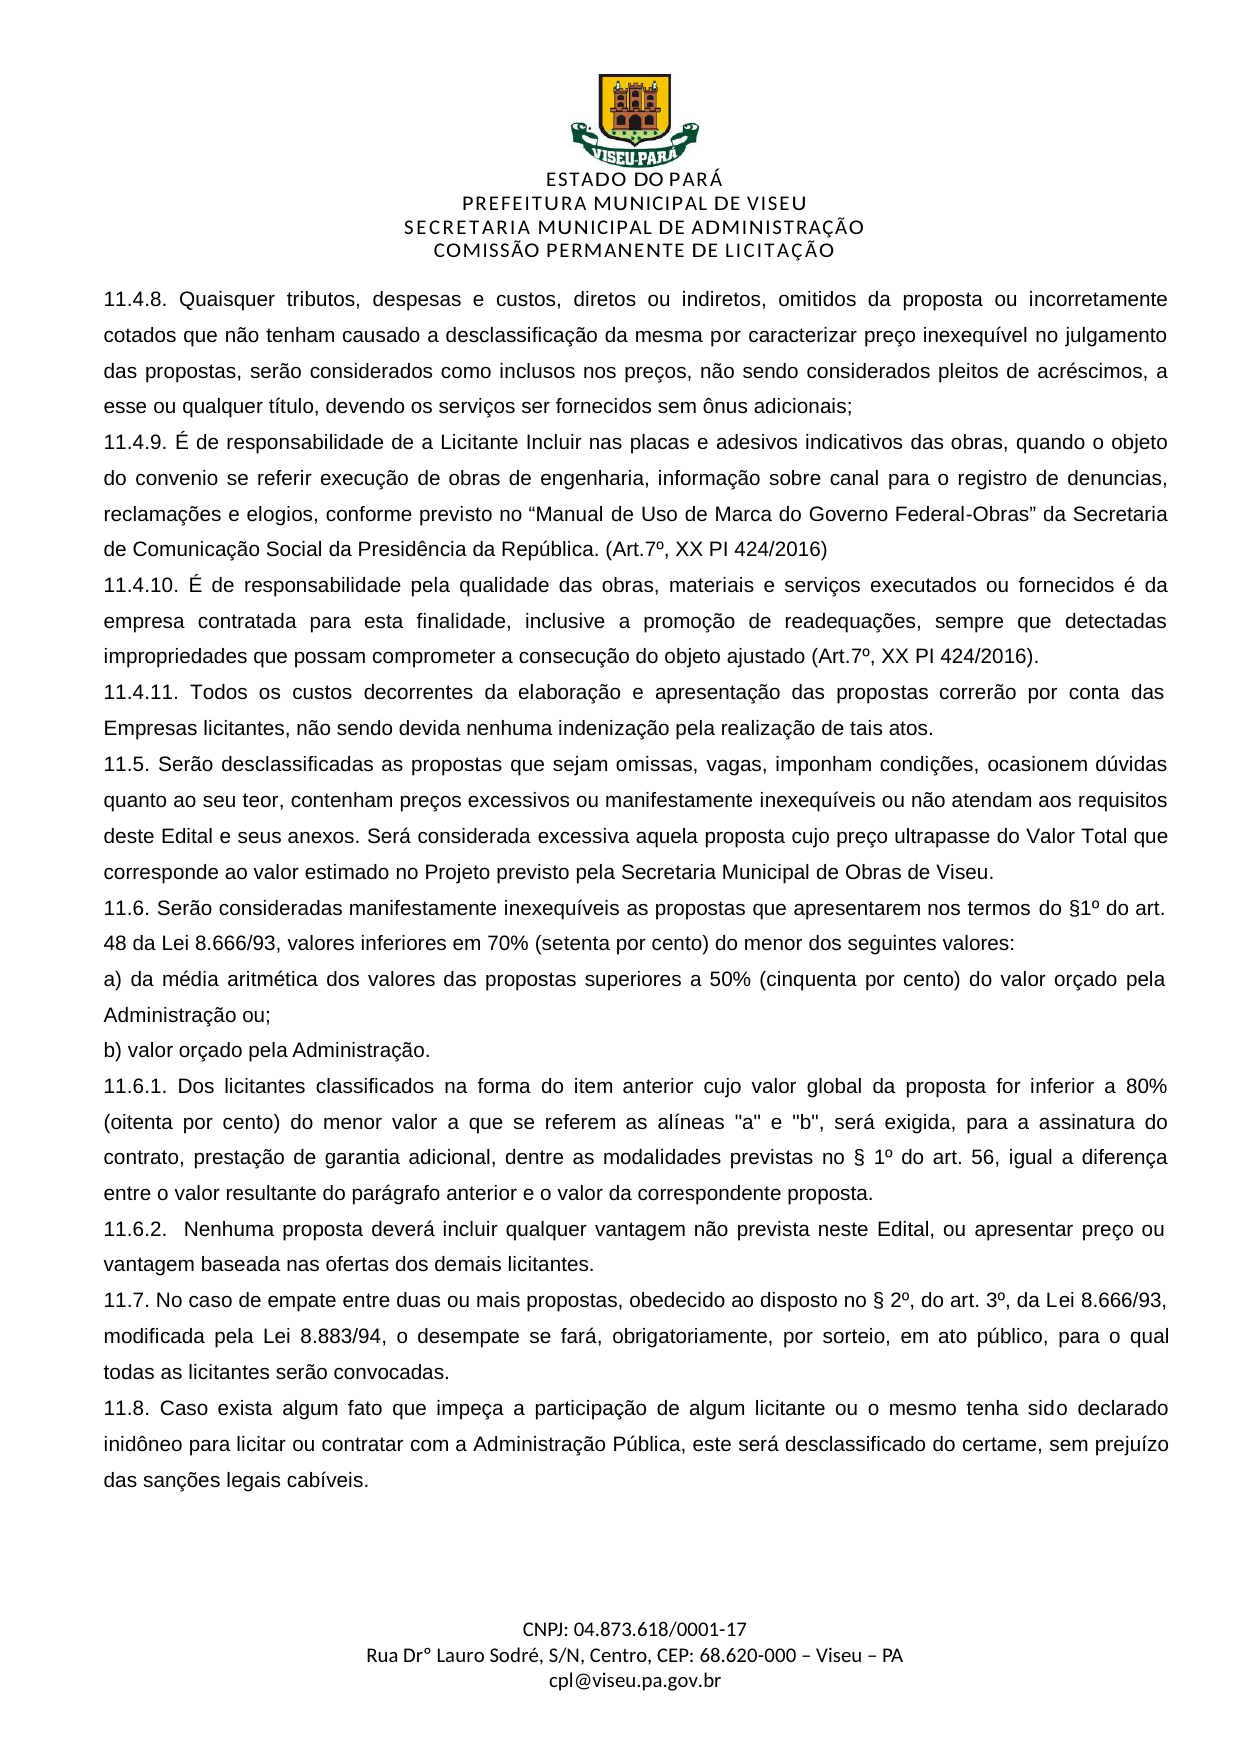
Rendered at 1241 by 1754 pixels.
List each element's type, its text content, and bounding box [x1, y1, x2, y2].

text 11.5. Serão desclassificadas as propostas que sejam omissas, vagas, imponham condições, ocasionem dúvidas quanto ao seu teor, contenham preços excessivos ou manifestamente inexequíveis ou não atendam aos requisitos deste Edital e seus anexos. Será considerada excessiva aquela proposta cujo preço ultrapasse do Valor Total que corresponde ao valor estimado no Projeto previsto pela Secretaria Municipal de Obras de Viseu. [103, 752, 1168, 883]
text 11.4.8. Quaisquer tributos, despesas e custos, diretos ou indiretos, omitidos da proposta ou incorretamente cotados que não tenham causado a desclassificação da mesma por caracterizar preço inexequível no julgamento das propostas, serão considerados como inclusos nos preços, não sendo considerados pleitos de acréscimos, a esse ou qualquer título, devendo os serviços ser fornecidos sem ônus adicionais; [103, 287, 1168, 418]
text 11.4.11. Todos os custos decorrentes da elaboração e apresentação das propostas correrão por conta das Empresas licitantes, não sendo devida nenhuma indenização pela realização de tais atos. [103, 680, 1172, 740]
text 11.6. Serão consideradas manifestamente inexequíveis as propostas que apresentarem nos termos do §1º do art. 48 da Lei 8.666/93, valores inferiores em 70% (setenta por cento) do menor dos seguintes valores: [103, 896, 1173, 955]
text 11.4.10. É de responsabilidade pela qualidade das obras, materiais e serviços executados ou fornecidos é da empresa contratada para esta finalidade, inclusive a promoção de readequações, sempre que detectadas impropriedades que possam comprometer a consecução do objeto ajustado (Art.7º, XX PI 424/2016). [103, 573, 1167, 668]
text CNPJ: 04.873.618/0001-17 [523, 1617, 1169, 1642]
text Rua Drº Lauro Sodré, S/N, Centro, CEP: 68.620-000 – Viseu – PA cpl@viseu.pa.gov.br [366, 1642, 908, 1692]
text SECRETARIA MUNICIPAL DE ADMINISTRAÇÃO COMISSÃO PERMANENTE DE LICITAÇÃO [404, 215, 870, 263]
text 11.8. Caso exista algum fato que impeça a participação de algum licitante ou o mesmo tenha sido declarado inidôneo para licitar ou contratar com a Administração Pública, este será desclassificado do certame, sem prejuízo das sanções legais cabíveis. [103, 1396, 1169, 1491]
text b) valor orçado pela Administração. [103, 1038, 1169, 1062]
text 11.7. No caso de empate entre duas ou mais propostas, obedecido ao disposto no § 2º, do art. 3º, da Lei 8.666/93, modificada pela Lei 8.883/94, o desempate se fará, obrigatoriamente, por sorteio, em ato público, para o qual todas as licitantes serão convocadas. [103, 1288, 1169, 1383]
text ESTADO DO PARÁ PREFEITURA MUNICIPAL DE VISEU [462, 167, 813, 215]
text 11.6.2. Nenhuma proposta deverá incluir qualquer vantagem não prevista neste Edital, ou apresentar preço ou vantagem baseada nas ofertas dos demais licitantes. [103, 1216, 1171, 1276]
picture [570, 74, 700, 168]
text 11.4.9. É de responsabilidade de a Licitante Incluir nas placas e adesivos indicativos das obras, quando o objeto do convenio se referir execução de obras de engenharia, informação sobre canal para o registro de denuncias, reclamações e elogios, conforme previsto no “Manual de Uso de Marca do Governo Federal-Obras” da Secretaria de Comunicação Social da Presidência da República. (Art.7º, XX PI 424/2016) [103, 430, 1168, 561]
text 11.6.1. Dos licitantes classificados na forma do item anterior cujo valor global da proposta for inferior a 80% (oitenta por cento) do menor valor a que se referem as alíneas "a" e "b", será exigida, para a assinatura do contrato, prestação de garantia adicional, dentre as modalidades previstas no § 1º do art. 56, igual a diferença entre o valor resultante do parágrafo anterior e o valor da correspondente proposta. [103, 1074, 1168, 1205]
text a) da média aritmética dos valores das propostas superiores a 50% (cinquenta por cento) do valor orçado pela Administração ou; [103, 967, 1171, 1026]
